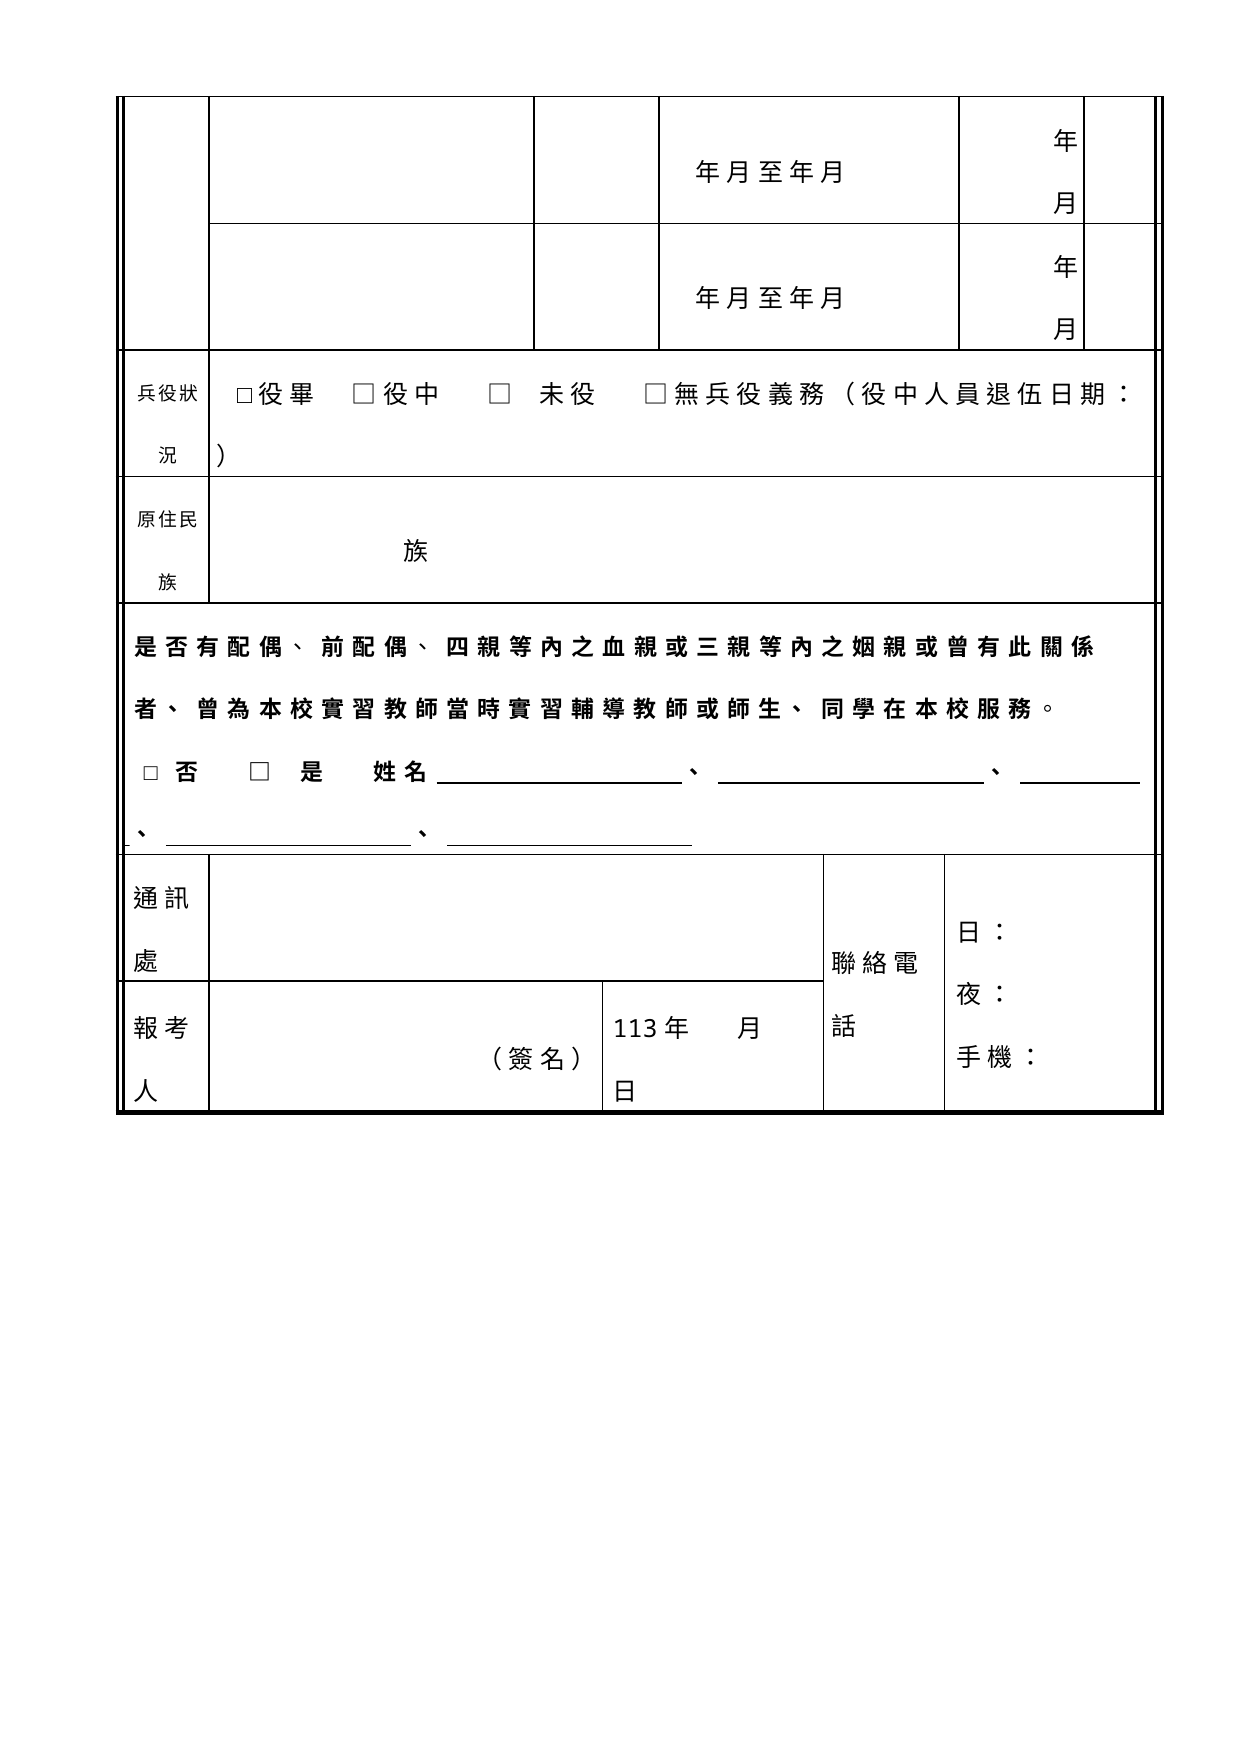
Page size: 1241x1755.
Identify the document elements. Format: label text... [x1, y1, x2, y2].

table_cell 兵役狀況 [125, 351, 208, 476]
table_cell □役畢 □役中 □ 未役 □無兵役義務（役中人員退伍日期： ） [210, 351, 1154, 476]
table_cell 報考人 [125, 982, 208, 1110]
table_cell 113年 月 日 [603, 982, 823, 1110]
table_cell 通訊處 [125, 855, 208, 980]
table_cell [210, 97, 533, 222]
table_cell 年 月 [960, 97, 1083, 222]
table_cell [1085, 224, 1154, 349]
table_cell 原住民族 [125, 477, 208, 602]
table_cell 日： 夜： 手機： [945, 855, 1154, 1110]
table_cell 族 [210, 477, 1154, 602]
table_cell [1085, 97, 1154, 222]
table_cell [125, 97, 208, 349]
table_cell [535, 97, 658, 222]
table_cell [210, 224, 533, 349]
table_cell 是否有配偶、前配偶、四親等內之血親或三親等內之姻親或曾有此關係者、曾為本校實習教師當時實習輔導教師或師生、同學在本校服務。 □ 否 □ 是 姓名 、 、 、 、 [125, 604, 1154, 854]
table_cell 年 月 [960, 224, 1083, 349]
table_cell 聯絡電話 [824, 855, 944, 1110]
table_cell [210, 855, 823, 980]
table_cell 年月至年月 [660, 224, 958, 349]
table_cell [535, 224, 658, 349]
table_cell （簽名） [210, 982, 602, 1110]
table_cell 年月至年月 [660, 97, 958, 222]
